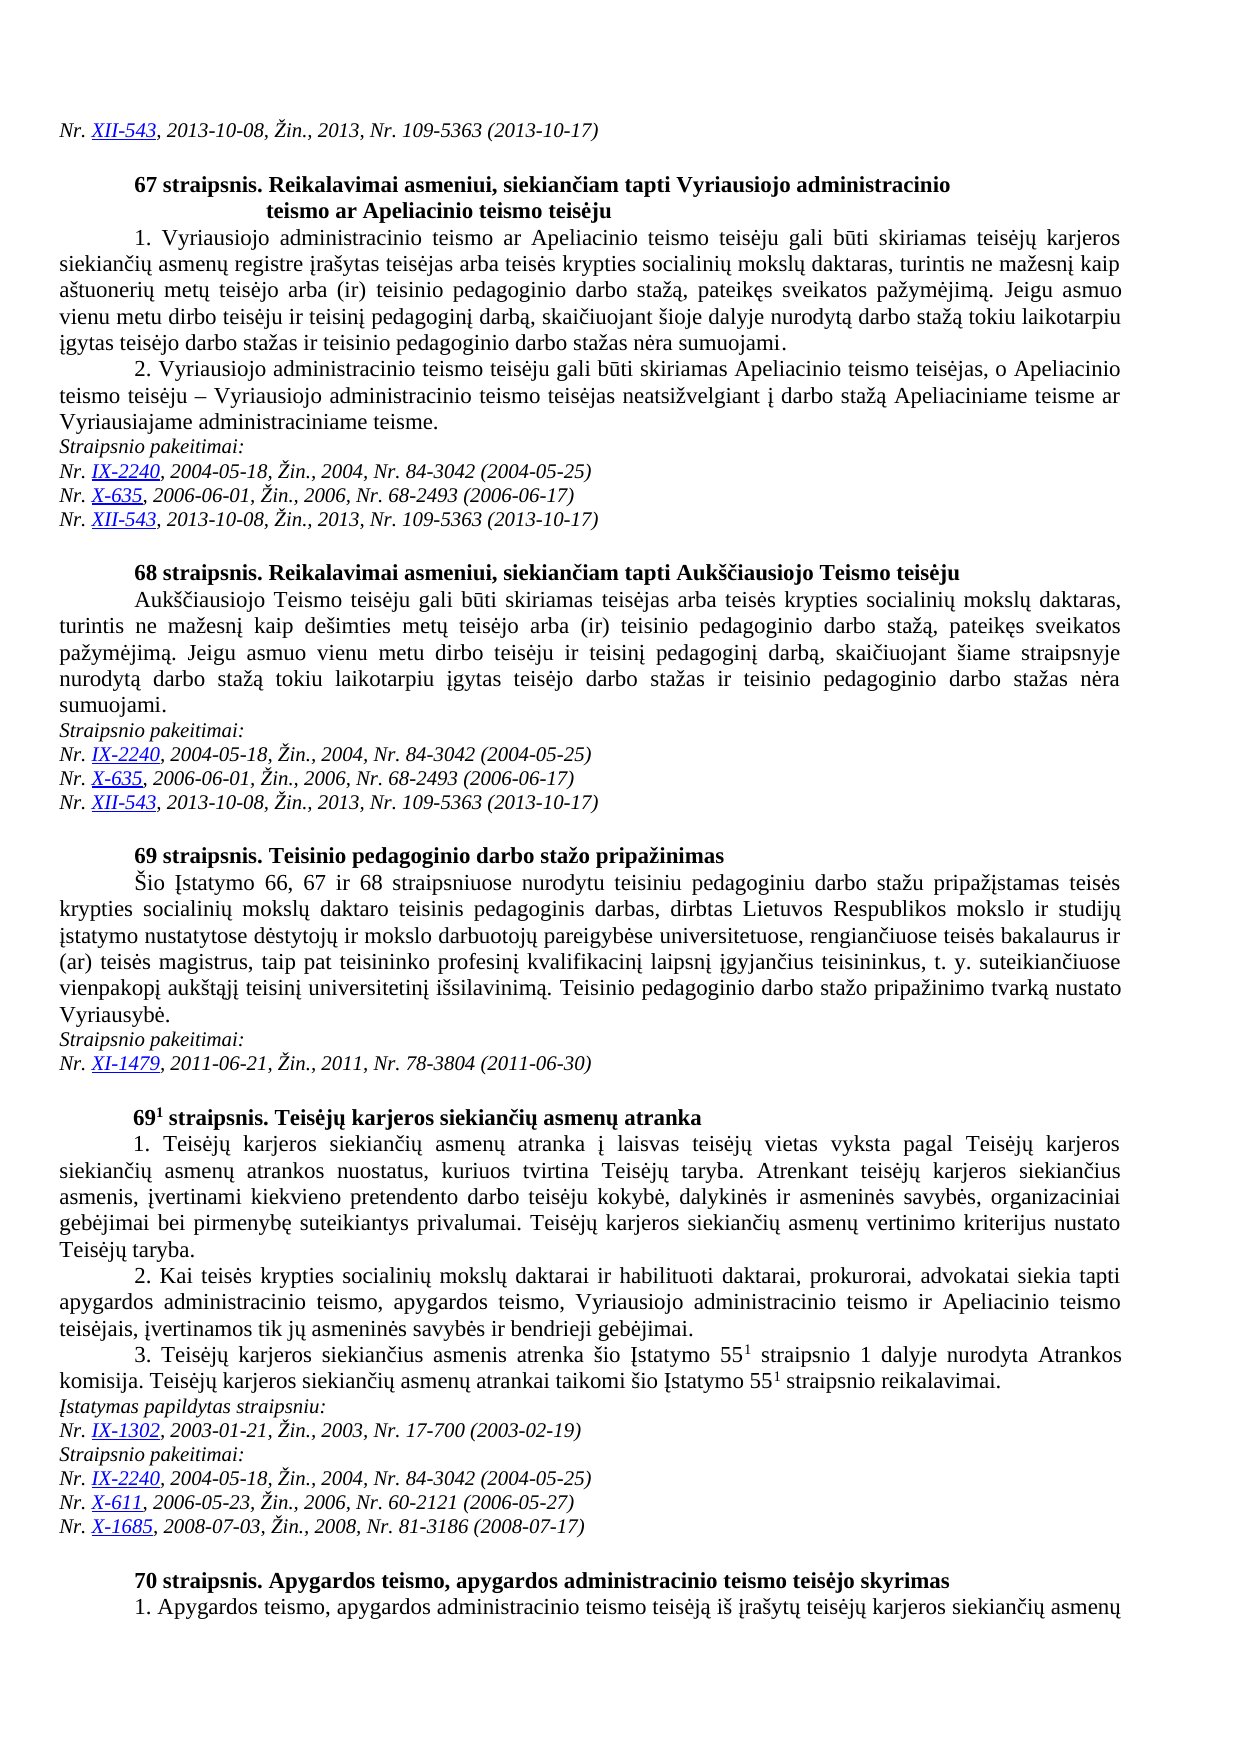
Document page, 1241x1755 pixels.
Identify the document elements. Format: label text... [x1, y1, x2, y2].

text Straipsnio pakeitimai: [59, 1027, 1122, 1051]
text Nr. IX-1302, 2003-01-21, Žin., 2003, Nr. 17-700 (2003-02-19) [59, 1418, 1122, 1442]
text 1. Apygardos teismo, apygardos administracinio teismo teisėją iš įrašytų teisėjų karjeros siekiančių asmenų [59, 1593, 1122, 1620]
text teismo ar Apeliacinio teismo teisėju [266, 197, 1122, 224]
text 1. Vyriausiojo administracinio teismo ar Apeliacinio teismo teisėju gali būti skiriamas teisėjų karjeros siekiančių asmenų registre įrašytas teisėjas arba teisės krypties socialinių mokslų daktaras, turintis ne mažesnį kaip aštuonerių metų teisėjo arba (ir) teisinio pedagoginio darbo stažą, pateikęs sveikatos pažymėjimą. Jeigu asmuo vienu metu dirbo teisėju ir teisinį pedagoginį darbą, skaičiuojant šioje dalyje nurodytą darbo stažą tokiu laikotarpiu įgytas teisėjo darbo stažas ir teisinio pedagoginio darbo stažas nėra sumuojami. [59, 224, 1122, 355]
text Nr. X-635, 2006-06-01, Žin., 2006, Nr. 68-2493 (2006-06-17) [59, 483, 1122, 507]
text Šio Įstatymo 66, 67 ir 68 straipsniuose nurodytu teisiniu pedagoginiu darbo stažu pripažįstamas teisės krypties socialinių mokslų daktaro teisinis pedagoginis darbas, dirbtas Lietuvos Respublikos mokslo ir studijų įstatymo nustatytose dėstytojų ir mokslo darbuotojų pareigybėse universitetuose, rengiančiuose teisės bakalaurus ir (ar) teisės magistrus, taip pat teisininko profesinį kvalifikacinį laipsnį įgyjančius teisininkus, t. y. suteikiančiuose vienpakopį aukštąjį teisinį universitetinį išsilavinimą. Teisinio pedagoginio darbo stažo pripažinimo tvarką nustato Vyriausybė. [59, 869, 1122, 1027]
text Straipsnio pakeitimai: [59, 718, 1122, 742]
text Įstatymas papildytas straipsniu: [59, 1394, 1122, 1418]
text 3. Teisėjų karjeros siekiančius asmenis atrenka šio Įstatymo 551 straipsnio 1 dalyje nurodyta Atrankos komisija. Teisėjų karjeros siekiančių asmenų atrankai taikomi šio Įstatymo 551 straipsnio reikalavimai. [59, 1341, 1122, 1394]
text Nr. XII-543, 2013-10-08, Žin., 2013, Nr. 109-5363 (2013-10-17) [59, 507, 1122, 531]
text Nr. XII-543, 2013-10-08, Žin., 2013, Nr. 109-5363 (2013-10-17) [59, 790, 1122, 814]
text 2. Vyriausiojo administracinio teismo teisėju gali būti skiriamas Apeliacinio teismo teisėjas, o Apeliacinio teismo teisėju – Vyriausiojo administracinio teismo teisėjas neatsižvelgiant į darbo stažą Apeliaciniame teisme ar Vyriausiajame administraciniame teisme. [59, 355, 1122, 434]
text Nr. X-1685, 2008-07-03, Žin., 2008, Nr. 81-3186 (2008-07-17) [59, 1514, 1122, 1538]
text Straipsnio pakeitimai: [59, 434, 1122, 458]
text 70 straipsnis. Apygardos teismo, apygardos administracinio teismo teisėjo skyrimas [134, 1567, 1122, 1593]
text 1. Teisėjų karjeros siekiančių asmenų atranka į laisvas teisėjų vietas vyksta pagal Teisėjų karjeros siekiančių asmenų atrankos nuostatus, kuriuos tvirtina Teisėjų taryba. Atrenkant teisėjų karjeros siekiančius asmenis, įvertinami kiekvieno pretendento darbo teisėju kokybė, dalykinės ir asmeninės savybės, organizaciniai gebėjimai bei pirmenybę suteikiantys privalumai. Teisėjų karjeros siekiančių asmenų vertinimo kriterijus nustato Teisėjų taryba. [59, 1130, 1122, 1262]
text Nr. X-635, 2006-06-01, Žin., 2006, Nr. 68-2493 (2006-06-17) [59, 766, 1122, 790]
text Nr. IX-2240, 2004-05-18, Žin., 2004, Nr. 84-3042 (2004-05-25) [59, 458, 1122, 483]
text Aukščiausiojo Teismo teisėju gali būti skiriamas teisėjas arba teisės krypties socialinių mokslų daktaras, turintis ne mažesnį kaip dešimties metų teisėjo arba (ir) teisinio pedagoginio darbo stažą, pateikęs sveikatos pažymėjimą. Jeigu asmuo vienu metu dirbo teisėju ir teisinį pedagoginį darbą, skaičiuojant šiame straipsnyje nurodytą darbo stažą tokiu laikotarpiu įgytas teisėjo darbo stažas ir teisinio pedagoginio darbo stažas nėra sumuojami. [59, 586, 1122, 718]
text 68 straipsnis. Reikalavimai asmeniui, siekiančiam tapti Aukščiausiojo Teismo teisėju [134, 559, 1122, 586]
text Nr. IX-2240, 2004-05-18, Žin., 2004, Nr. 84-3042 (2004-05-25) [59, 1466, 1122, 1490]
text 67 straipsnis. Reikalavimai asmeniui, siekiančiam tapti Vyriausiojo administracinio [134, 171, 1122, 197]
text 691 straipsnis. Teisėjų karjeros siekiančių asmenų atranka [59, 1104, 1122, 1130]
text Nr. XII-543, 2013-10-08, Žin., 2013, Nr. 109-5363 (2013-10-17) [59, 118, 1122, 142]
text 69 straipsnis. Teisinio pedagoginio darbo stažo pripažinimas [59, 843, 1122, 869]
text Nr. IX-2240, 2004-05-18, Žin., 2004, Nr. 84-3042 (2004-05-25) [59, 742, 1122, 766]
text Nr. X-611, 2006-05-23, Žin., 2006, Nr. 60-2121 (2006-05-27) [59, 1490, 1122, 1514]
text Straipsnio pakeitimai: [59, 1442, 1122, 1466]
text Nr. XI-1479, 2011-06-21, Žin., 2011, Nr. 78-3804 (2011-06-30) [59, 1051, 1122, 1075]
text 2. Kai teisės krypties socialinių mokslų daktarai ir habilituoti daktarai, prokurorai, advokatai siekia tapti apygardos administracinio teismo, apygardos teismo, Vyriausiojo administracinio teismo ir Apeliacinio teismo teisėjais, įvertinamos tik jų asmeninės savybės ir bendrieji gebėjimai. [59, 1262, 1122, 1341]
